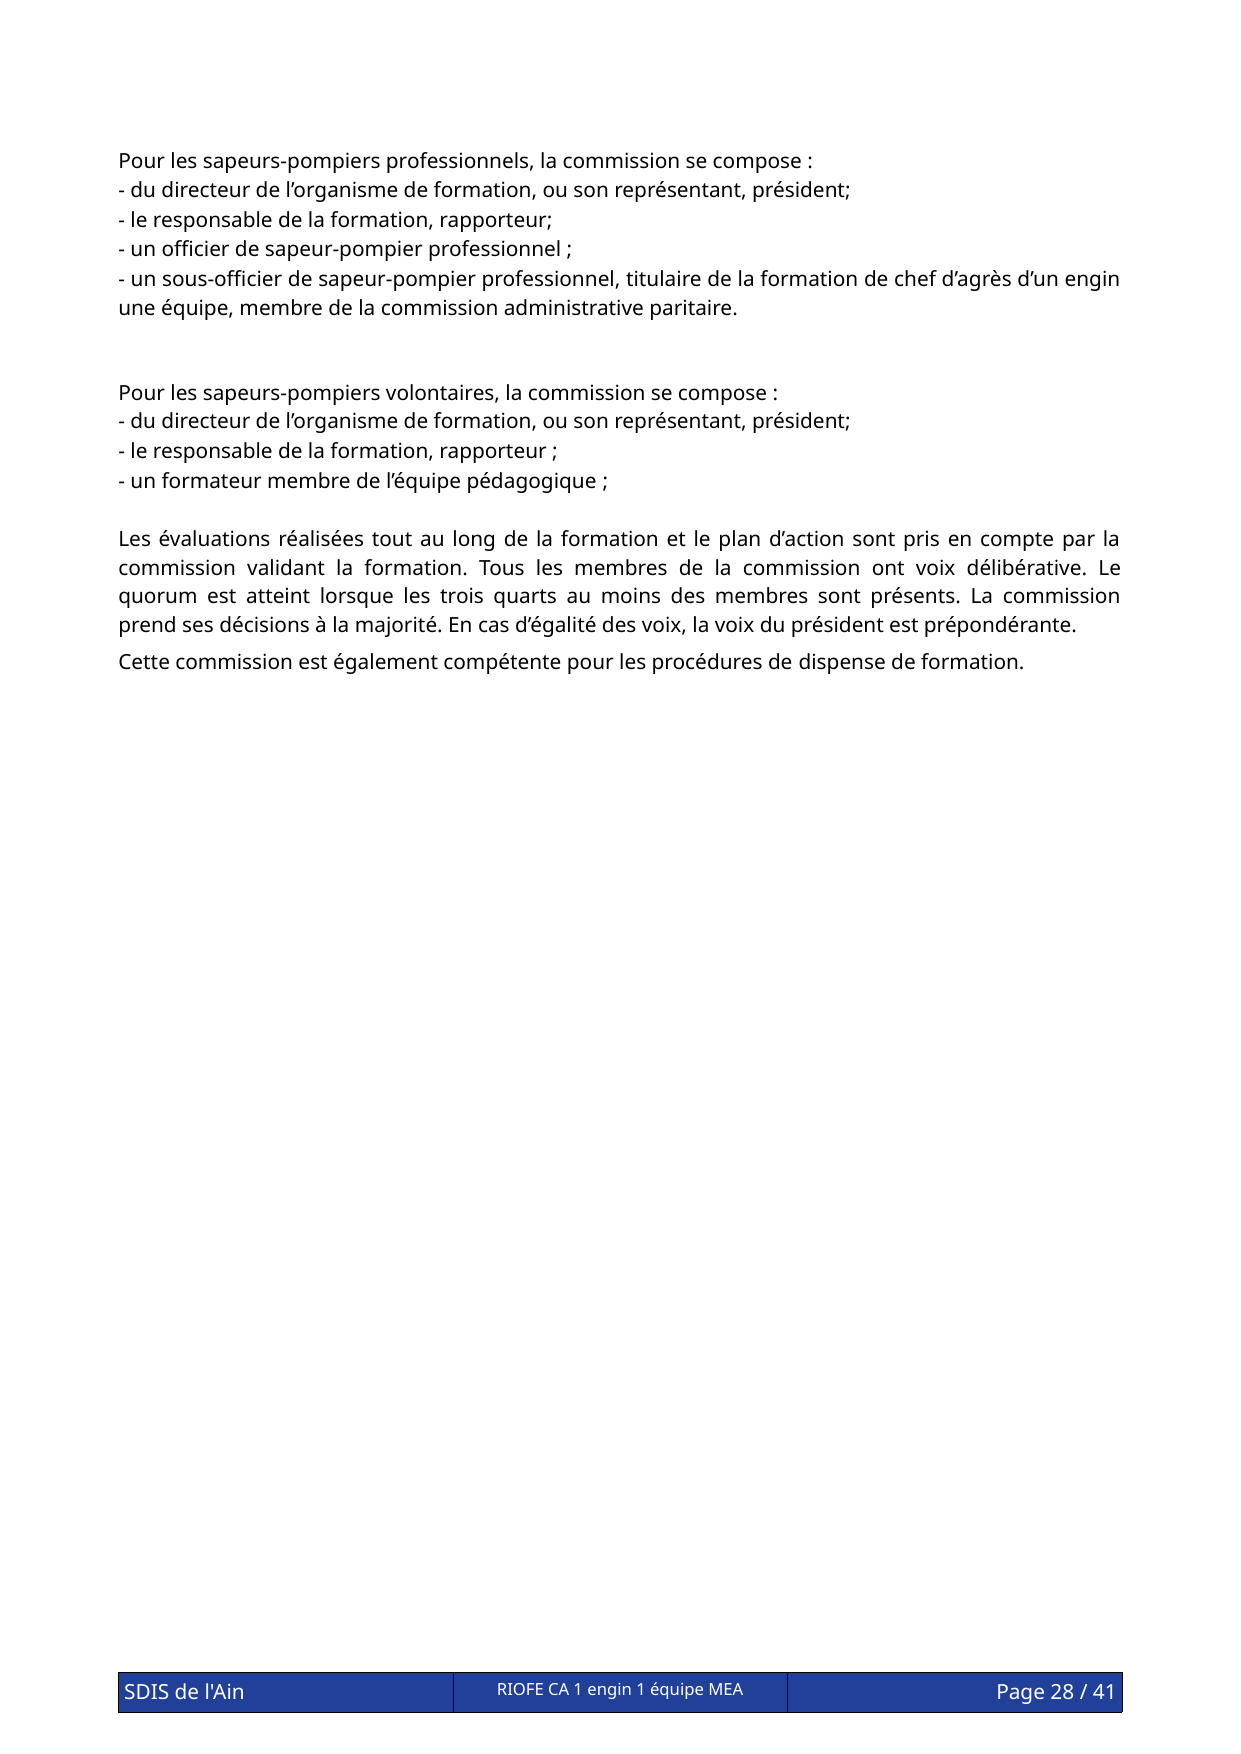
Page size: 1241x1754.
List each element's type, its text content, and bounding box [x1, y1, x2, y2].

text Pour les sapeurs-pompiers professionnels, la commission se compose : [118, 147, 1122, 175]
text - le responsable de la formation, rapporteur ; [118, 436, 1122, 465]
text Pour les sapeurs-pompiers volontaires, la commission se compose : [118, 378, 1122, 407]
text Les évaluations réalisées tout au long de la formation et le plan d’action sont pris en compte par la commission validant la formation. Tous les membres de la commission ont voix délibérative. Le quorum est atteint lorsque les trois quarts au moins des membres sont présents. La commission prend ses décisions à la majorité. En cas d’égalité des voix, la voix du président est prépondérante. [118, 524, 1122, 638]
text - le responsable de la formation, rapporteur; [118, 205, 1122, 233]
text - un sous-officier de sapeur-pompier professionnel, titulaire de la formation de chef d’agrès d’un engin une équipe, membre de la commission administrative paritaire. [118, 264, 1122, 321]
text - un formateur membre de l’équipe pédagogique ; [118, 466, 1122, 494]
text Cette commission est également compétente pour les procédures de dispense de formation. [118, 647, 1122, 676]
text - du directeur de l’organisme de formation, ou son représentant, président; [118, 407, 1122, 435]
text - un officier de sapeur-pompier professionnel ; [118, 234, 1122, 263]
text - du directeur de l’organisme de formation, ou son représentant, président; [118, 175, 1122, 203]
